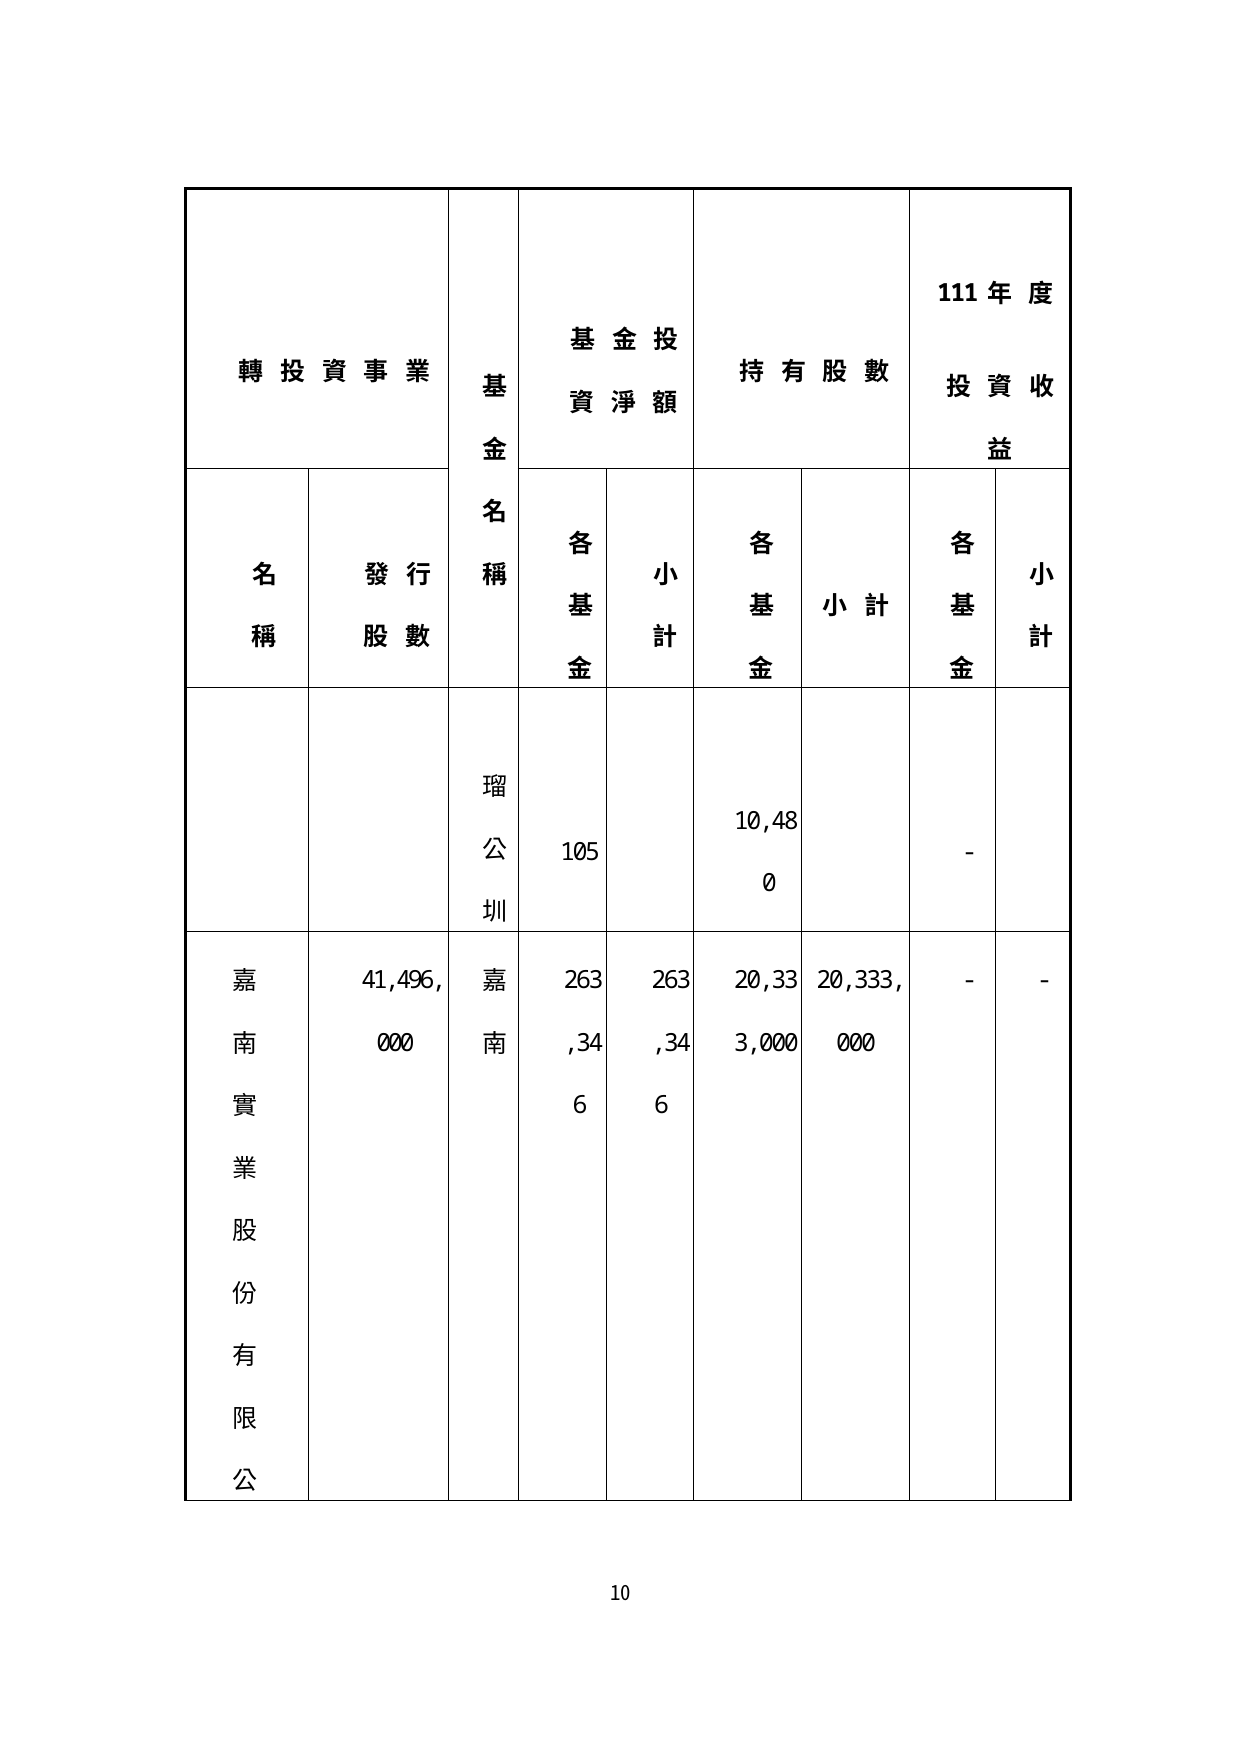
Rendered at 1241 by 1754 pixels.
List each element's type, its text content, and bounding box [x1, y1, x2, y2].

table_cell 20,333,000 [802, 932, 909, 1499]
table_cell 發行股數 [309, 469, 448, 687]
table_cell 各基金 [519, 469, 606, 687]
table_cell 41,496,000 [309, 932, 448, 1499]
table_cell [187, 688, 308, 931]
table_cell 263,346 [607, 932, 693, 1499]
table_cell [607, 688, 693, 931]
table_cell 小計 [802, 469, 909, 687]
table_cell 各基金 [694, 469, 801, 687]
table_header 轉投資事業 [187, 190, 448, 468]
table_cell - [996, 688, 1069, 931]
table_cell 嘉南實業股份有限公 [187, 932, 308, 1499]
table_header 111年度 投資收益 [910, 190, 1069, 468]
table_cell 嘉南 [449, 932, 518, 1499]
table_header 基金投資淨額 [519, 190, 693, 468]
table_cell 10,480 [694, 688, 801, 931]
table_cell 105 [519, 688, 606, 931]
table_cell - [996, 932, 1069, 1499]
table_header 持有股數 [694, 190, 909, 468]
table_cell 瑠公圳 [449, 688, 518, 931]
table_cell 各基金 [910, 469, 995, 687]
table_cell [802, 688, 909, 931]
table_cell 20,333,000 [694, 932, 801, 1499]
table_cell 小計 [996, 469, 1069, 687]
table_cell 小計 [607, 469, 693, 687]
table_cell - [910, 932, 995, 1499]
table_cell 名稱 [187, 469, 308, 687]
table_cell 263,346 [519, 932, 606, 1499]
table_cell [309, 688, 448, 931]
table_header 基金名稱 [449, 190, 518, 687]
table_cell - [910, 688, 995, 931]
